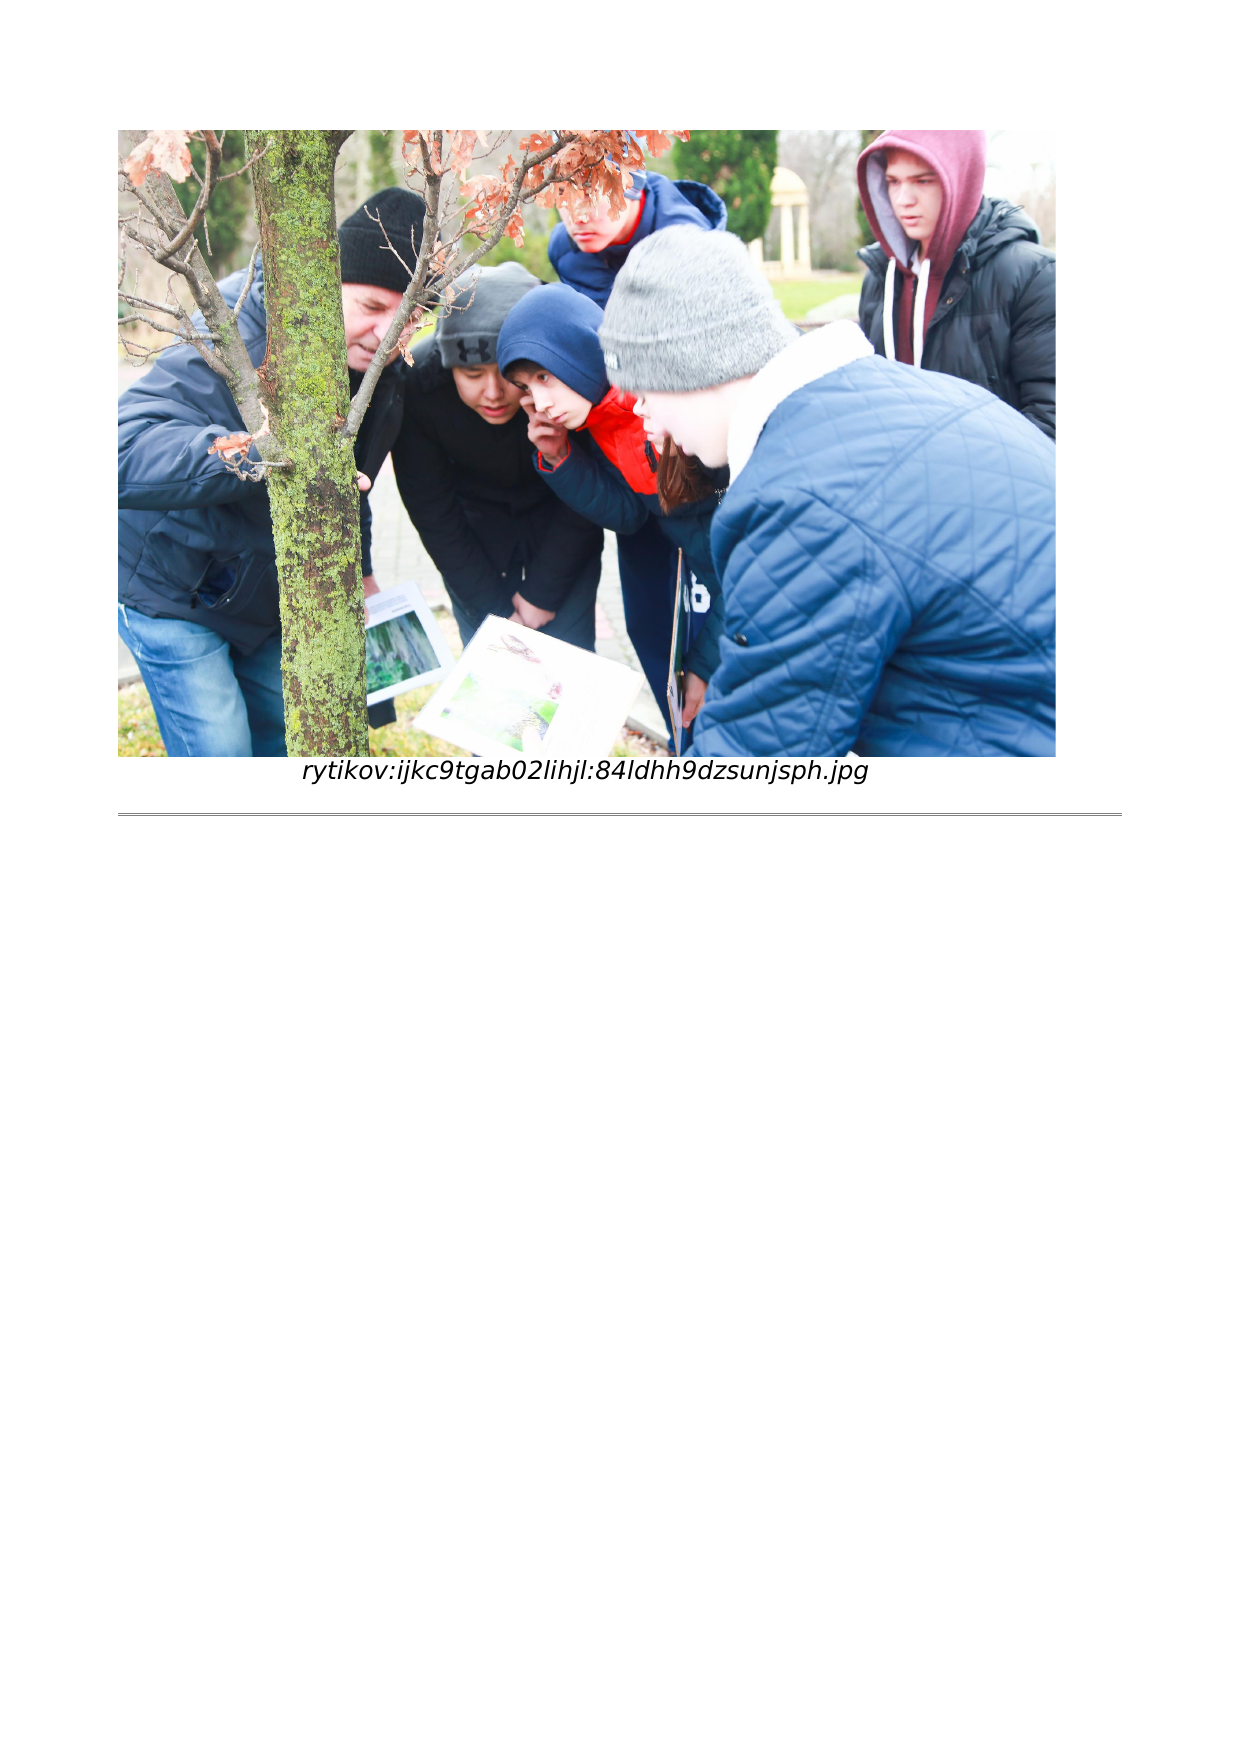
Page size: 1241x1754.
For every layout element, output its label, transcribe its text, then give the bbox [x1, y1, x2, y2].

picture [118, 130, 1056, 757]
text rytikov:ijkc9tgab02lihjl:84ldhh9dzsunjsph.jpg [118, 757, 1056, 786]
